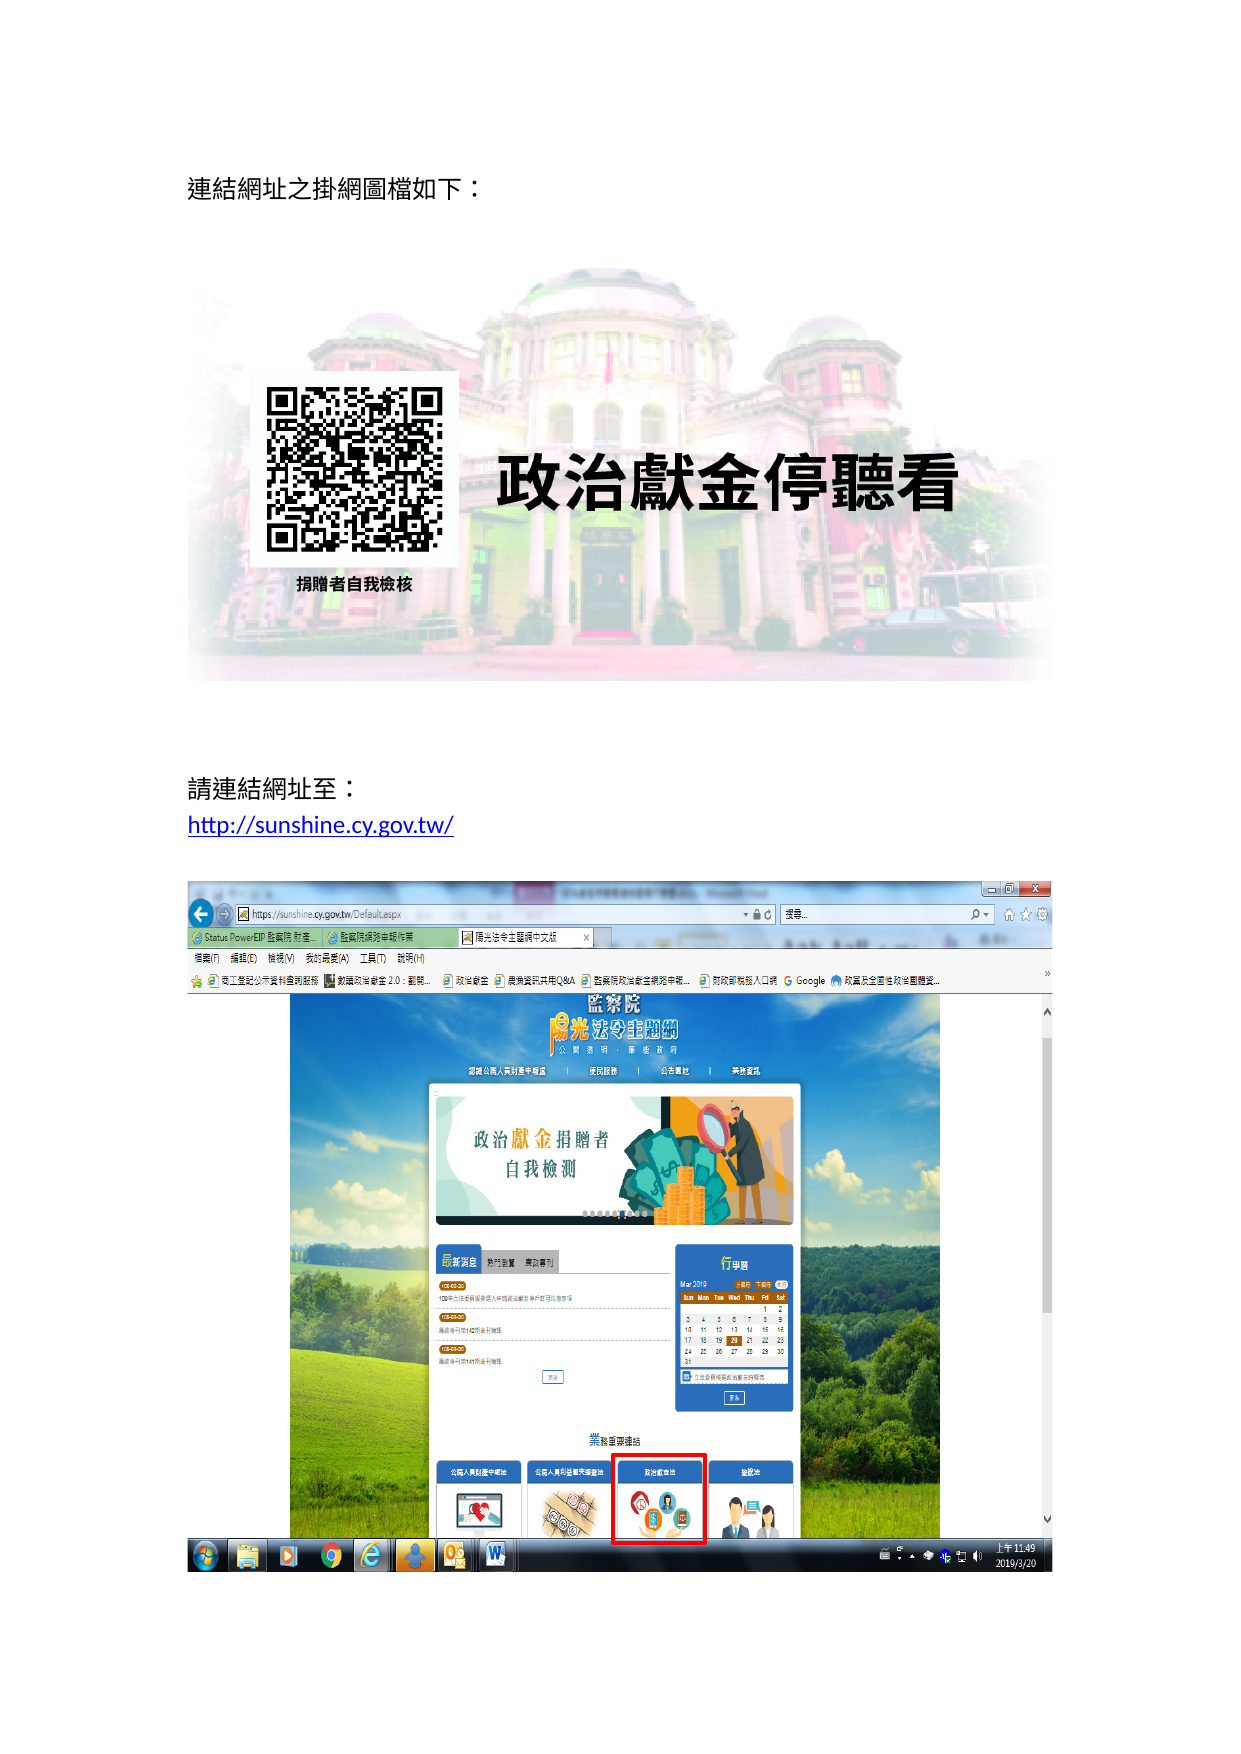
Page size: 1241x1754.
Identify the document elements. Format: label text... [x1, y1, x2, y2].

text http://sunshine.cy.gov.tw/ [187, 800, 1053, 837]
picture [187, 881, 1053, 1572]
text 連結網址之掛網圖檔如下： [187, 162, 1053, 200]
picture [187, 243, 1053, 681]
text 請連結網址至： [187, 762, 1053, 800]
